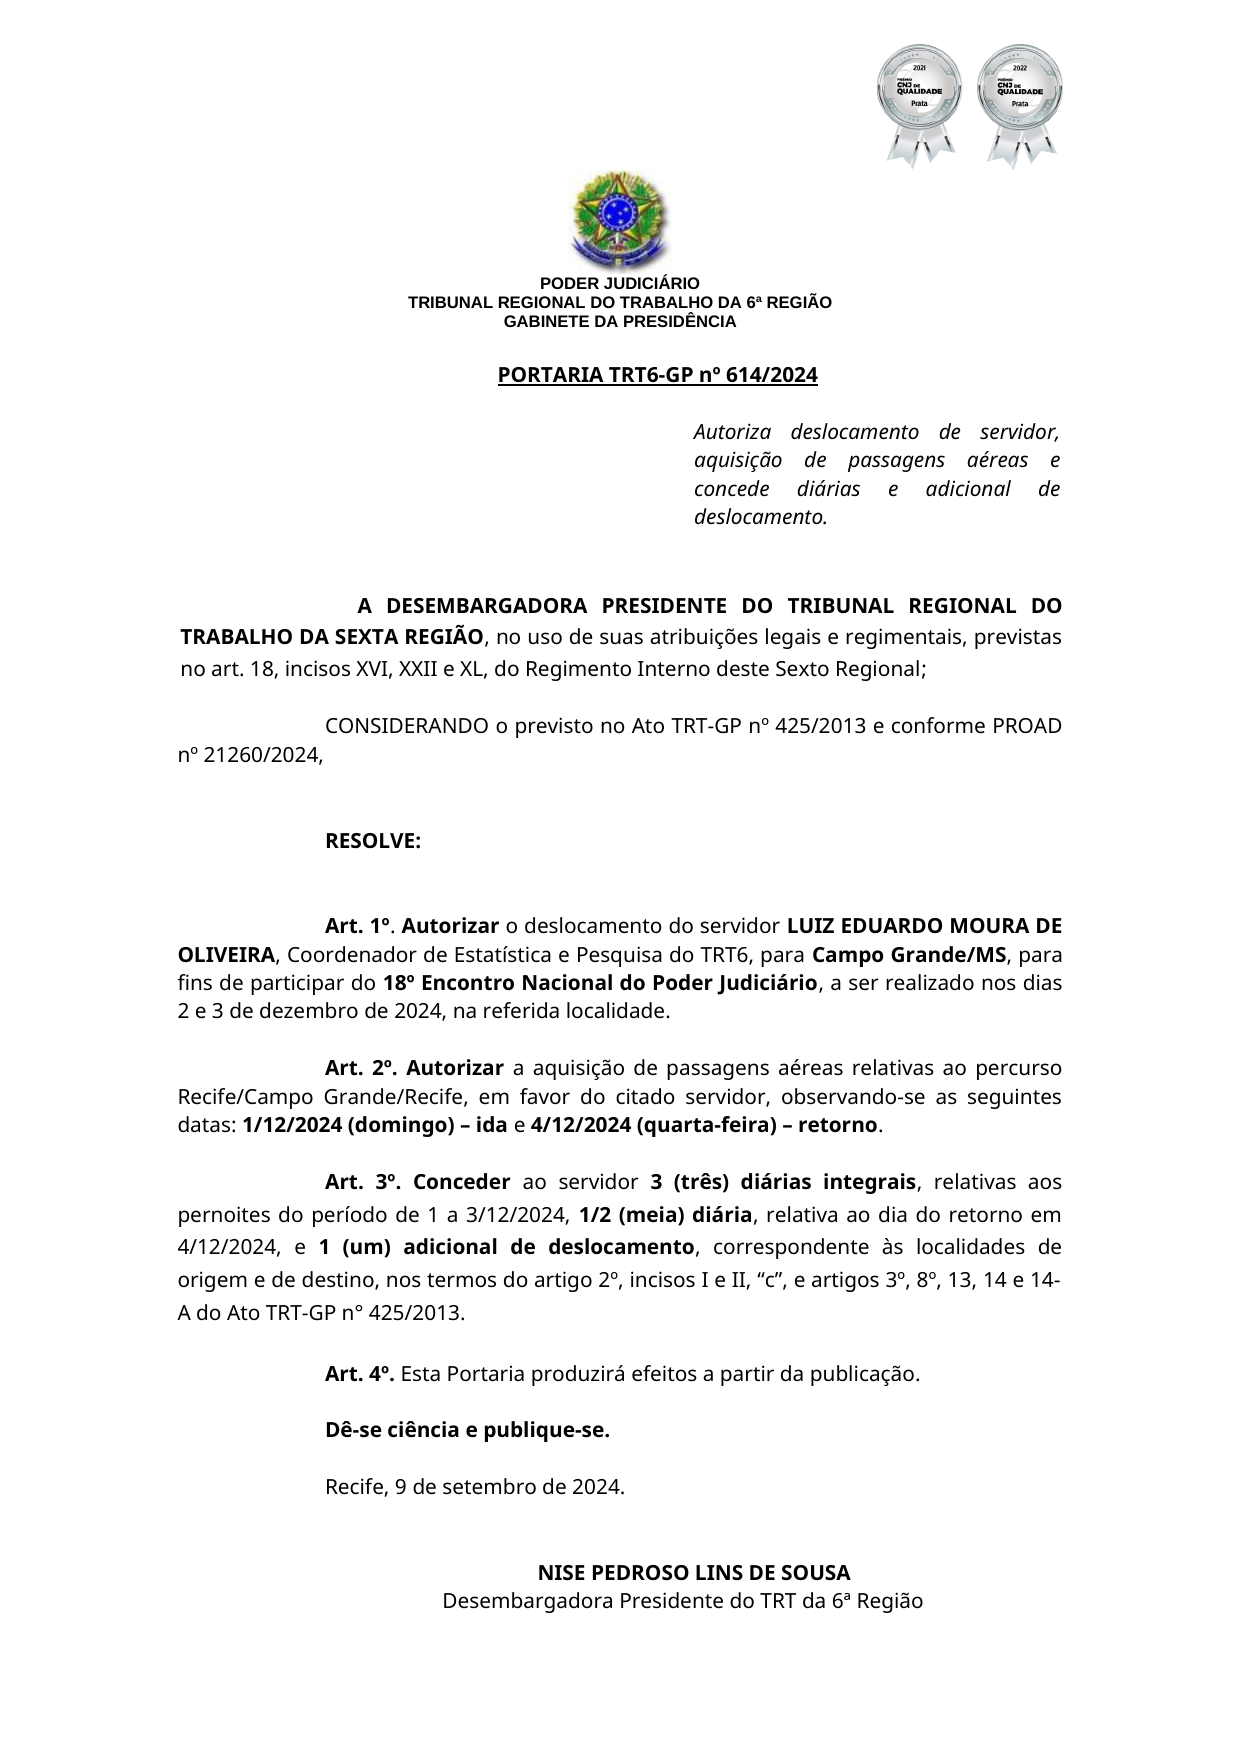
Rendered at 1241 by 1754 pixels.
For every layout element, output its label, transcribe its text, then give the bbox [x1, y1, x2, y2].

text Desembargadora Presidente do TRT da 6ª Região [177, 1586, 1063, 1614]
text NISE PEDROSO LINS DE SOUSA [177, 1558, 1063, 1586]
text Art. 2º. Autorizar a aquisição de passagens aéreas relativas ao percurso Recife/Campo Grande/Recife, em favor do citado servidor, observando-se as seguintes datas: 1/12/2024 (domingo) – ida e 4/12/2024 (quarta-feira) – retorno. [177, 1053, 1063, 1139]
text RESOLVE: [177, 826, 1063, 854]
text PORTARIA TRT6-GP nº 614/2024 [177, 360, 1063, 388]
text Autoriza deslocamento de servidor, aquisição de passagens aéreas e concede diárias e adicional de deslocamento. [694, 417, 1063, 531]
text CONSIDERANDO o previsto no Ato TRT-GP nº 425/2013 e conforme PROAD nº 21260/2024, [177, 711, 1063, 768]
text Art. 4º. Esta Portaria produzirá efeitos a partir da publicação. [177, 1359, 1063, 1387]
text Recife, 9 de setembro de 2024. [177, 1472, 1063, 1501]
text Art. 1º. Autorizar o deslocamento do servidor LUIZ EDUARDO MOURA DE OLIVEIRA, Coordenador de Estatística e Pesquisa do TRT6, para Campo Grande/MS, para fins de participar do 18º Encontro Nacional do Poder Judiciário, a ser realizado nos dias 2 e 3 de dezembro de 2024, na referida localidade. [177, 911, 1063, 1025]
text Art. 3º. Conceder ao servidor 3 (três) diárias integrais, relativas aos pernoites do período de 1 a 3/12/2024, 1/2 (meia) diária, relativa ao dia do retorno em 4/12/2024, e 1 (um) adicional de deslocamento, correspondente às localidades de origem e de destino, nos termos do artigo 2º, incisos I e II, “c”, e artigos 3º, 8º, 13, 14 e 14-A do Ato TRT-GP n° 425/2013. [177, 1167, 1062, 1326]
text Dê-se ciência e publique-se. [177, 1416, 1063, 1444]
text A DESEMBARGADORA PRESIDENTE DO TRIBUNAL REGIONAL DO TRABALHO DA SEXTA REGIÃO, no uso de suas atribuições legais e regimentais, previstas no art. 18, incisos XVI, XXII e XL, do Regimento Interno deste Sexto Regional; [180, 588, 1063, 682]
